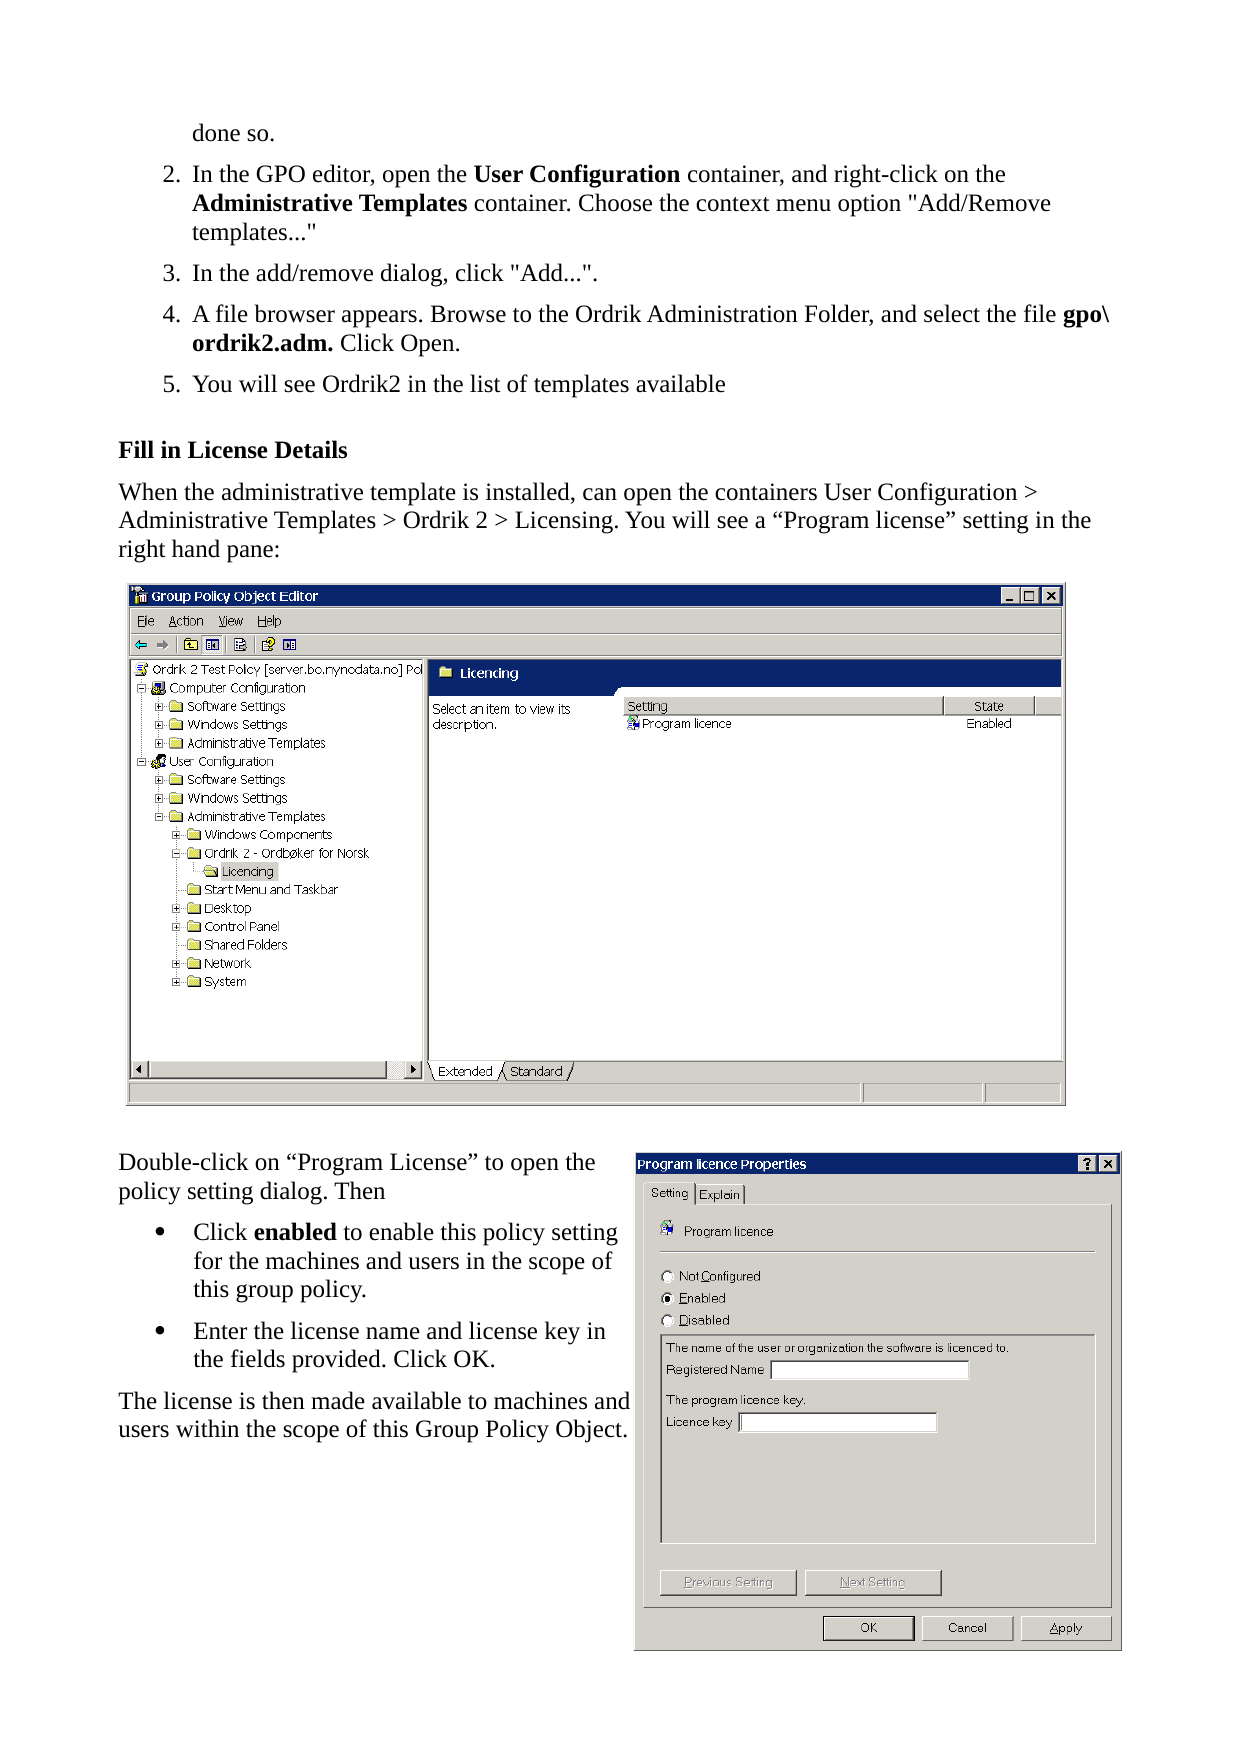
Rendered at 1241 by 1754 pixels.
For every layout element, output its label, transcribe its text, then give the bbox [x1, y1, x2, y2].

text When the administrative template is installed, can open the containers User Configuration > Administrative Templates > Ordrik 2 > Licensing. You will see a “Program license” setting in the right hand pane: [118, 477, 1122, 563]
text The license is then made available to machines and users within the scope of this Group Policy Object. [118, 1386, 633, 1443]
subtitle Fill in License Details [118, 436, 1122, 464]
text Double-click on “Program License” to open the policy setting dialog. Then [118, 1147, 1122, 1204]
list done so. [162, 118, 1122, 147]
list Click enabled to enable this policy setting for the machines and users in the scope of this group policy. [156, 1217, 633, 1303]
list In the GPO editor, open the User Configuration container, and right-click on the Administrative Templates container. Choose the context menu option "Add/Remove templates..." [162, 159, 1122, 246]
list In the add/remove dialog, click "Add...". [162, 258, 1122, 287]
list Enter the license name and license key in the fields provided. Click OK. [156, 1316, 633, 1373]
list A file browser appears. Browse to the Ordrik Administration Folder, and select the file gpo\ordrik2.adm. Click Open. [162, 299, 1122, 357]
list You will see Ordrik2 in the list of templates available [162, 369, 1122, 398]
